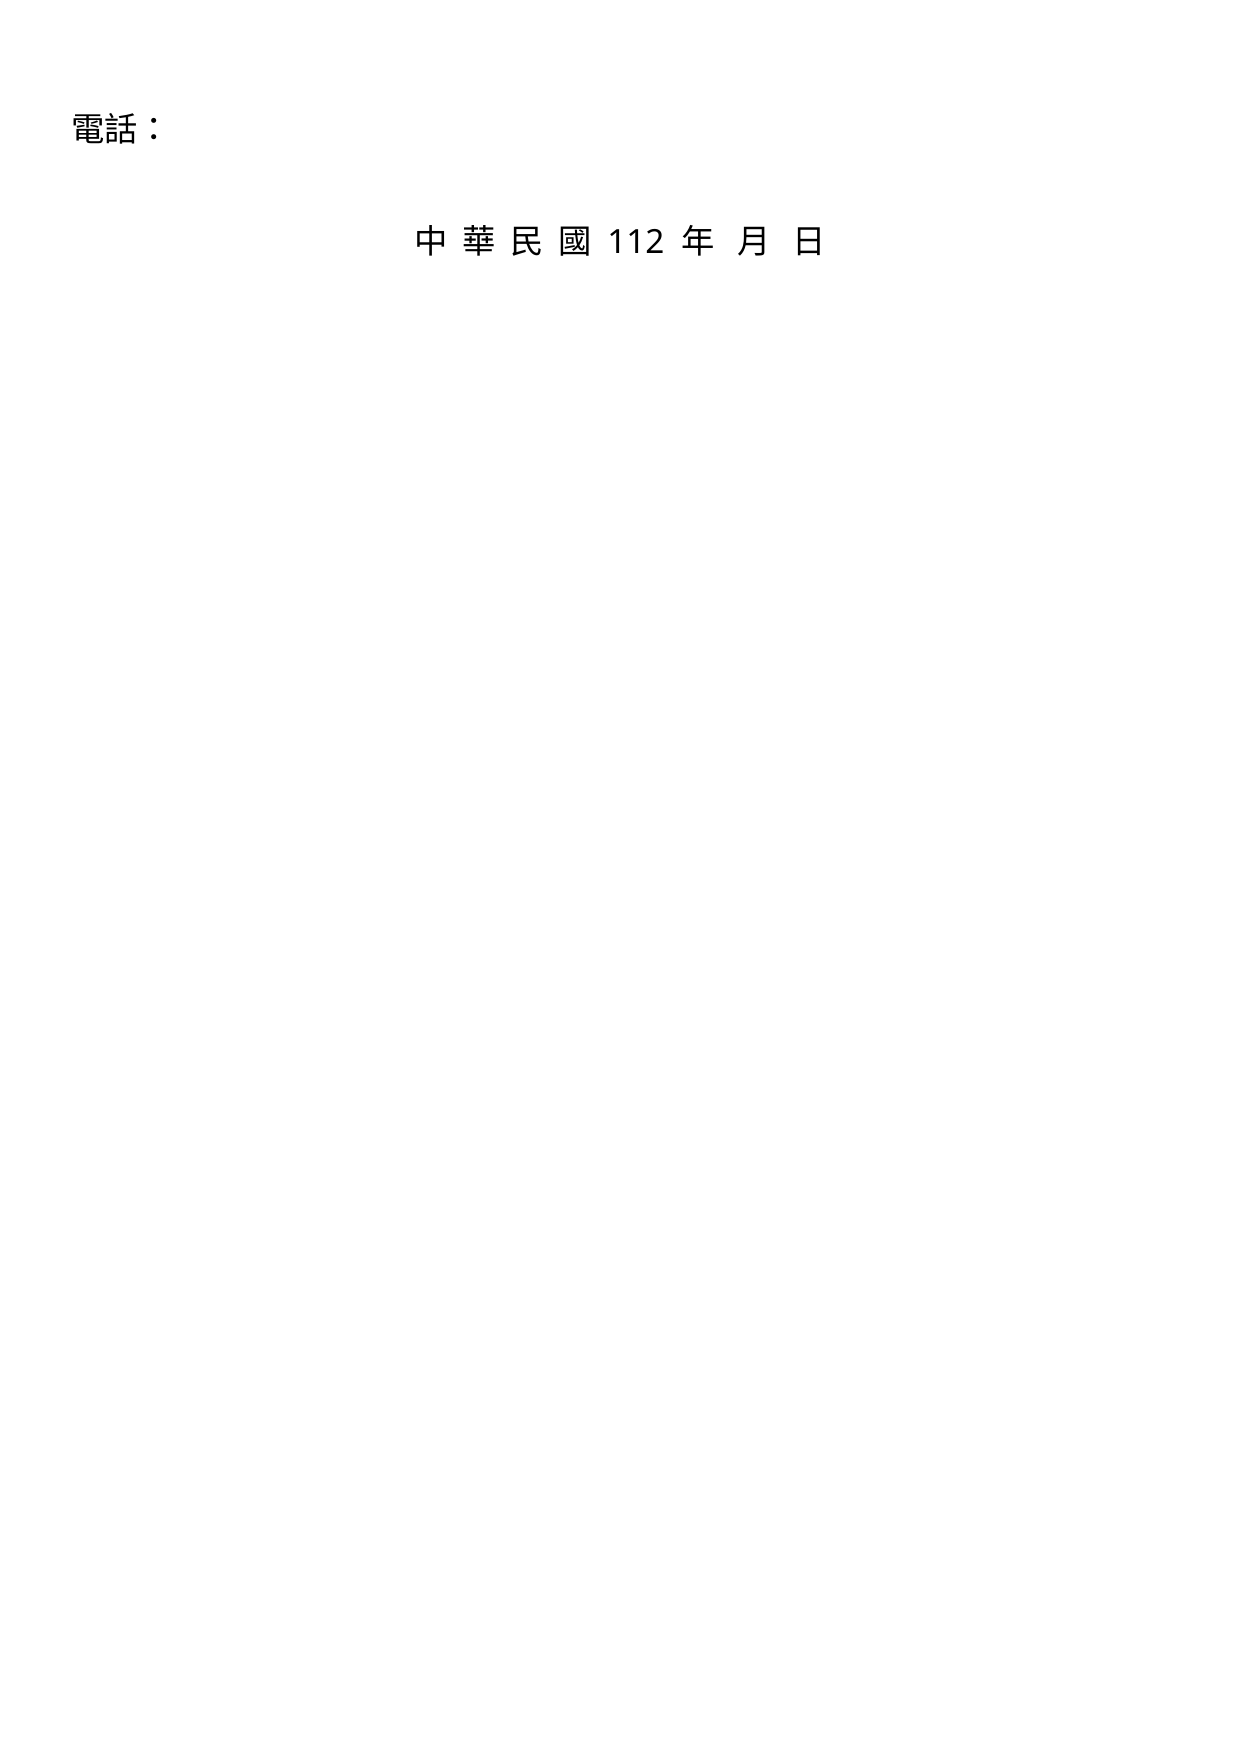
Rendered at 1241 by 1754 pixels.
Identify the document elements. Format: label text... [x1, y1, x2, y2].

text 電話： [71, 89, 1169, 164]
text 中 華 民 國 112 年 月 日 [71, 202, 1169, 277]
